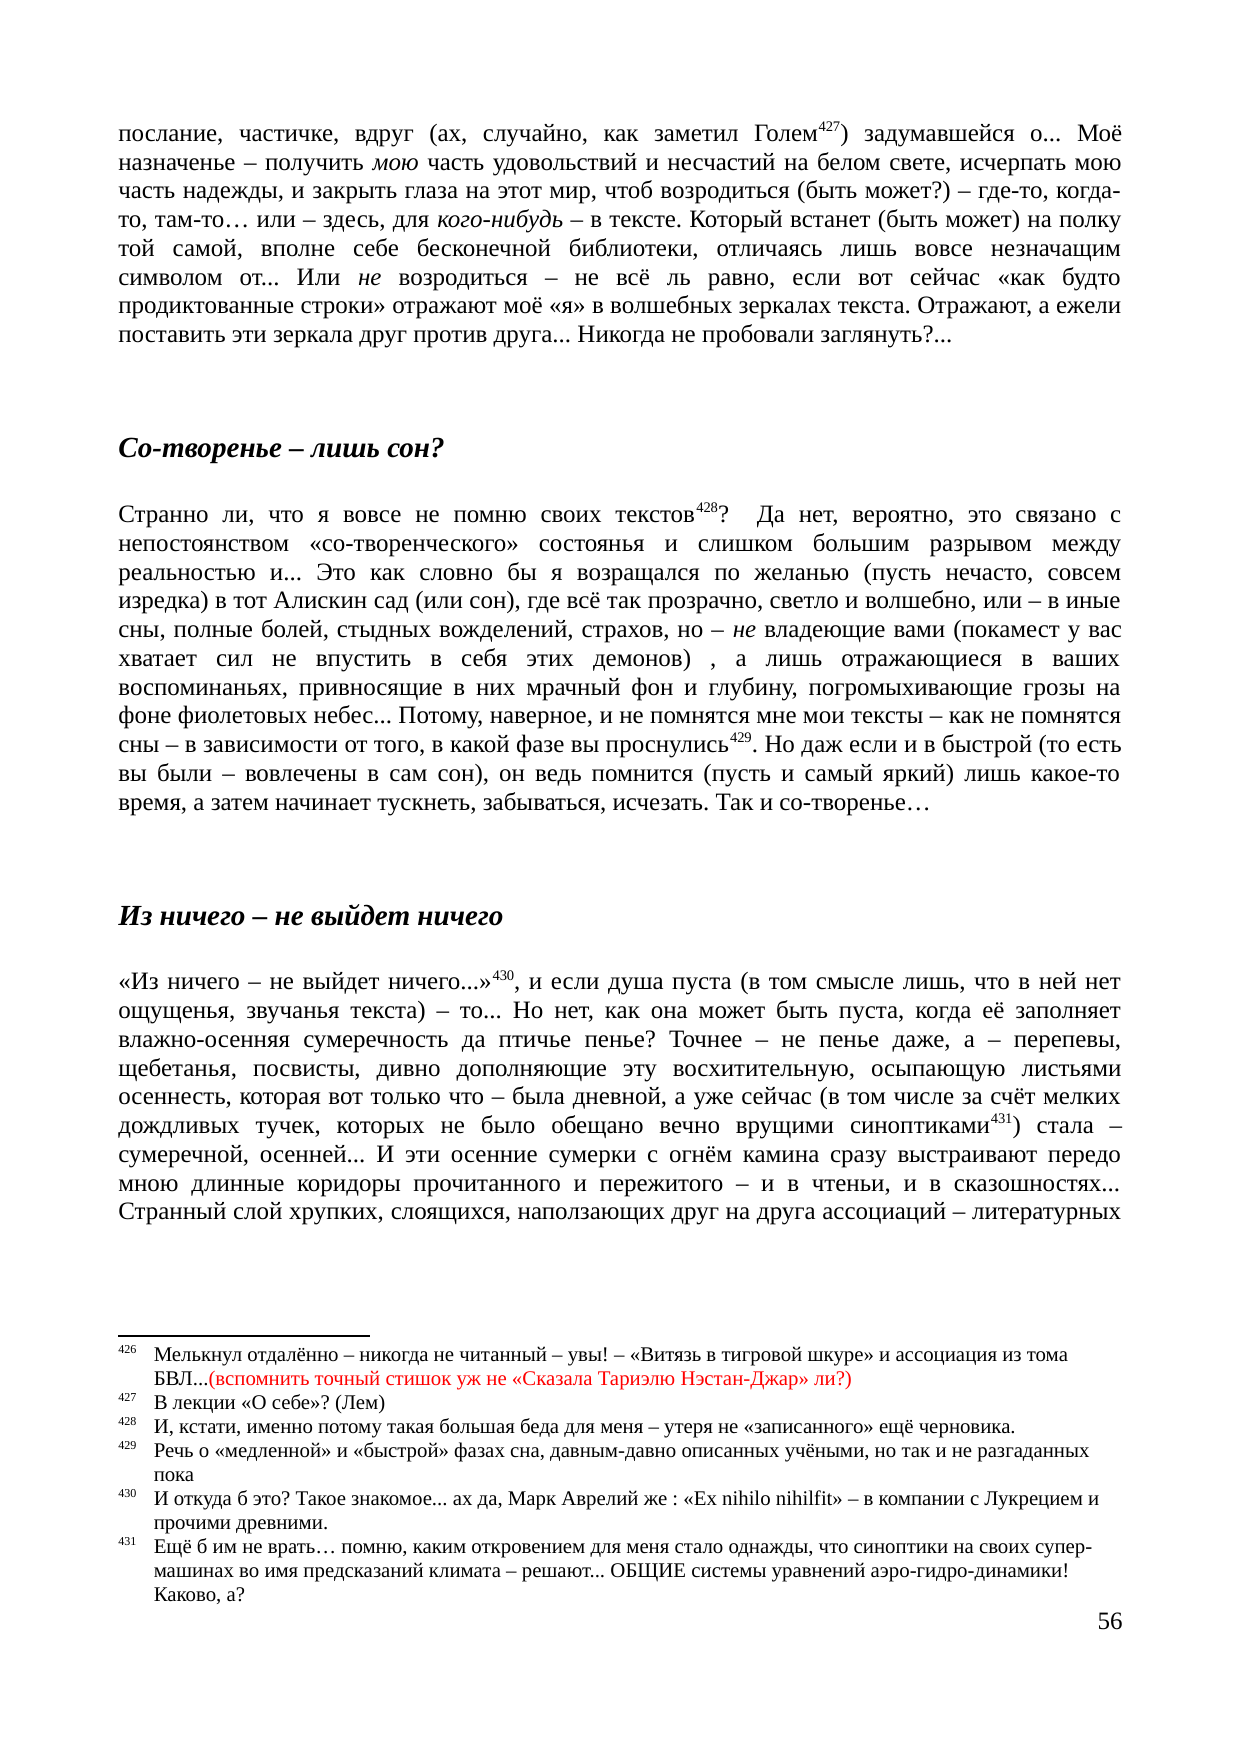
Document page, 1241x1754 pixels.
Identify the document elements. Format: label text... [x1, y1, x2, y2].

text В лекции «О себе»? (Лем) [118, 1390, 1122, 1414]
text И откуда б это? Такое знакомое... ах да, Марк Аврелий же : «Ex nihilo nihilfit» – в компании с Лукрецием и прочими древними. [118, 1486, 1122, 1534]
subtitle Со-творенье – лишь сон? [118, 431, 1122, 464]
text Речь о «медленной» и «быстрой» фазах сна, давным-давно описанных учёными, но так и не разгаданных пока [118, 1438, 1122, 1486]
text Ещё б им не врать… помню, каким откровением для меня стало однажды, что синоптики на своих супер-машинах во имя предсказаний климата – решают... ОБЩИЕ системы уравнений аэро-гидро-динамики! Каково, а? [118, 1534, 1122, 1606]
text послание, частичке, вдруг (ах, случайно, как заметил Голем) задумавшейся о... Моё назначенье – получить мою часть удовольствий и несчастий на белом свете, исчерпать мою часть надежды, и закрыть глаза на этот мир, чтоб возродиться (быть может?) – где-то, когда-то, там-то… или – здесь, для кого-нибудь – в тексте. Который встанет (быть может) на полку той самой, вполне себе бесконечной библиотеки, отличаясь лишь вовсе незначащим символом от... Или не возродиться – не всё ль равно, если вот сейчас «как будто продиктованные строки» отражают моё «я» в волшебных зеркалах текста. Отражают, а ежели поставить эти зеркала друг против друга... Никогда не пробовали заглянуть?... [118, 118, 1122, 348]
text Мелькнул отдалённо – никогда не читанный – увы! – «Витязь в тигровой шкуре» и ассоциация из тома БВЛ...(вспомнить точный стишок уж не «Сказала Тариэлю Нэстан-Джар» ли?) [118, 1342, 1122, 1390]
text Странно ли, что я вовсе не помню своих текстов? Да нет, вероятно, это связано с непостоянством «со-творенческого» состоянья и слишком большим разрывом между реальностью и... Это как словно бы я возращался по желанью (пусть нечасто, совсем изредка) в тот Алискин сад (или сон), где всё так прозрачно, светло и волшебно, или – в иные сны, полные болей, стыдных вожделений, страхов, но – не владеющие вами (покамест у вас хватает сил не впустить в себя этих демонов) , а лишь отражающиеся в ваших воспоминаньях, привносящие в них мрачный фон и глубину, погромыхивающие грозы на фоне фиолетовых небес... Потому, наверное, и не помнятся мне мои тексты – как не помнятся сны – в зависимости от того, в какой фазе вы проснулись. Но даж если и в быстрой (то есть вы были – вовлечены в сам сон), он ведь помнится (пусть и самый яркий) лишь какое-то время, а затем начинает тускнеть, забываться, исчезать. Так и со-творенье… [118, 499, 1122, 815]
text «Из ничего – не выйдет ничего...», и если душа пуста (в том смысле лишь, что в ней нет ощущенья, звучанья текста) – то... Но нет, как она может быть пуста, когда её заполняет влажно-осенняя сумеречность да птичье пенье? Точнее – не пенье даже, а – перепевы, щебетанья, посвисты, дивно дополняющие эту восхитительную, осыпающую листьями осеннесть, которая вот только что – была дневной, а уже сейчас (в том числе за счёт мелких дождливых тучек, которых не было обещано вечно врущими синоптиками) стала – сумеречной, осенней... И эти осенние сумерки с огнём камина сразу выстраивают передо мною длинные коридоры прочитанного и пережитого – и в чтеньи, и в сказошностях... Странный слой хрупких, слоящихся, наползающих друг на друга ассоциаций – литературных [118, 966, 1122, 1225]
text И, кстати, именно потому такая большая беда для меня – утеря не «записанного» ещё черновика. [118, 1414, 1122, 1438]
subtitle Из ничего – не выйдет ничего [118, 898, 1122, 931]
